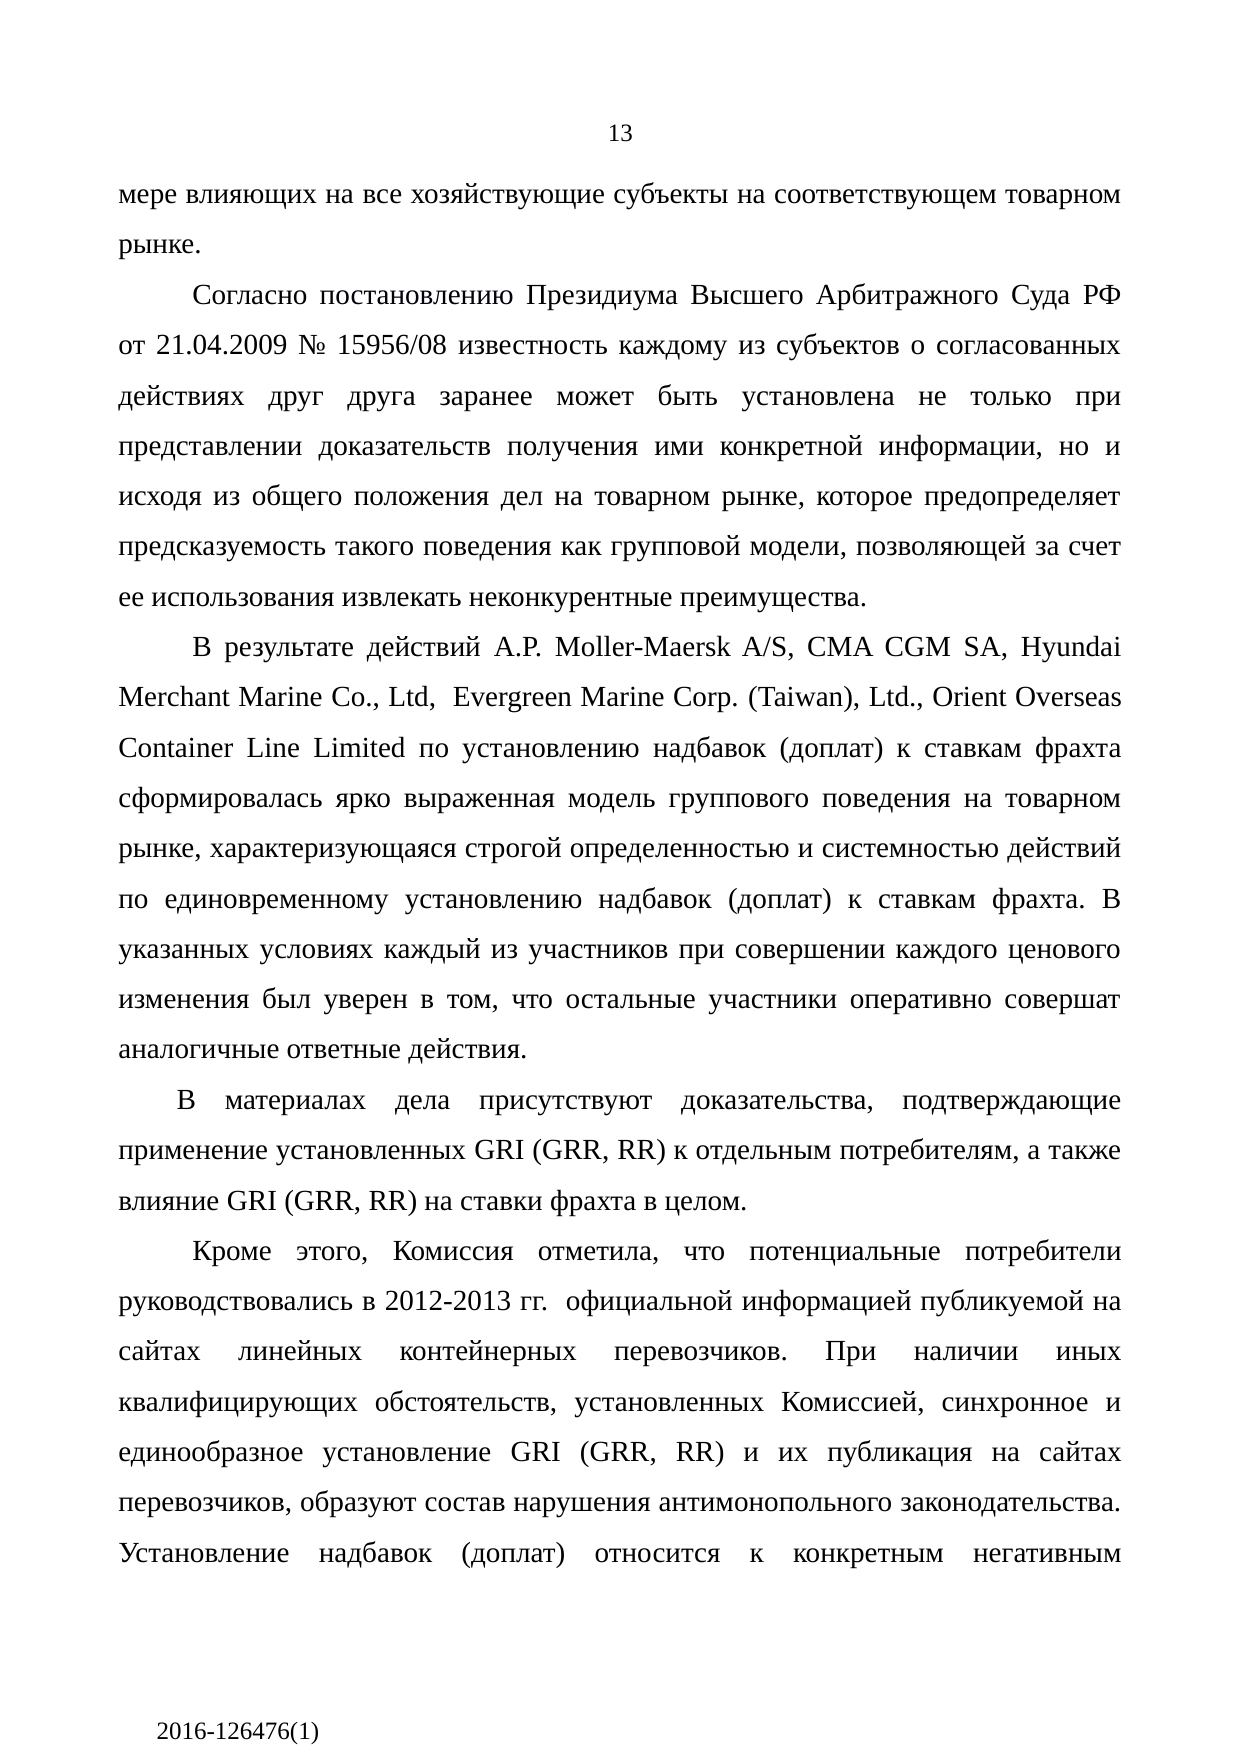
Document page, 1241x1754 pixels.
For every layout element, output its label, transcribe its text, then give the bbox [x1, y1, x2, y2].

text Кроме этого, Комиссия отметила, что потенциальные потребители руководствовались в 2012-2013 гг. официальной информацией публикуемой на сайтах линейных контейнерных перевозчиков. При наличии иных квалифицирующих обстоятельств, установленных Комиссией, синхронное и единообразное установление GRI (GRR, RR) и их публикация на сайтах перевозчиков, образуют состав нарушения антимонопольного законодательства. Установление надбавок (доплат) относится к конкретным негативным [118, 1233, 1122, 1568]
text мере влияющих на все хозяйствующие субъекты на соответствующем товарном рынке. [118, 176, 1122, 260]
text Согласно постановлению Президиума Высшего Арбитражного Суда РФ от 21.04.2009 № 15956/08 известность каждому из субъектов о согласованных действиях друг друга заранее может быть установлена не только при представлении доказательств получения ими конкретной информации, но и исходя из общего положения дел на товарном рынке, которое предопределяет предсказуемость такого поведения как групповой модели, позволяющей за счет ее использования извлекать неконкурентные преимущества. [118, 277, 1122, 612]
text В материалах дела присутствуют доказательства, подтверждающие применение установленных GRI (GRR, RR) к отдельным потребителям, а также влияние GRI (GRR, RR) на ставки фрахта в целом. [118, 1082, 1122, 1216]
text В результате действий A.P. Moller-Maersk A/S, CMA CGM SA, Hyundai Merchant Marine Со., Ltd, Evergreen Marine Corp. (Taiwan), Ltd., Orient Overseas Container Line Limited по установлению надбавок (доплат) к ставкам фрахта сформировалась ярко выраженная модель группового поведения на товарном рынке, характеризующаяся строгой определенностью и системностью действий по единовременному установлению надбавок (доплат) к ставкам фрахта. В указанных условиях каждый из участников при совершении каждого ценового изменения был уверен в том, что остальные участники оперативно совершат аналогичные ответные действия. [118, 629, 1122, 1065]
